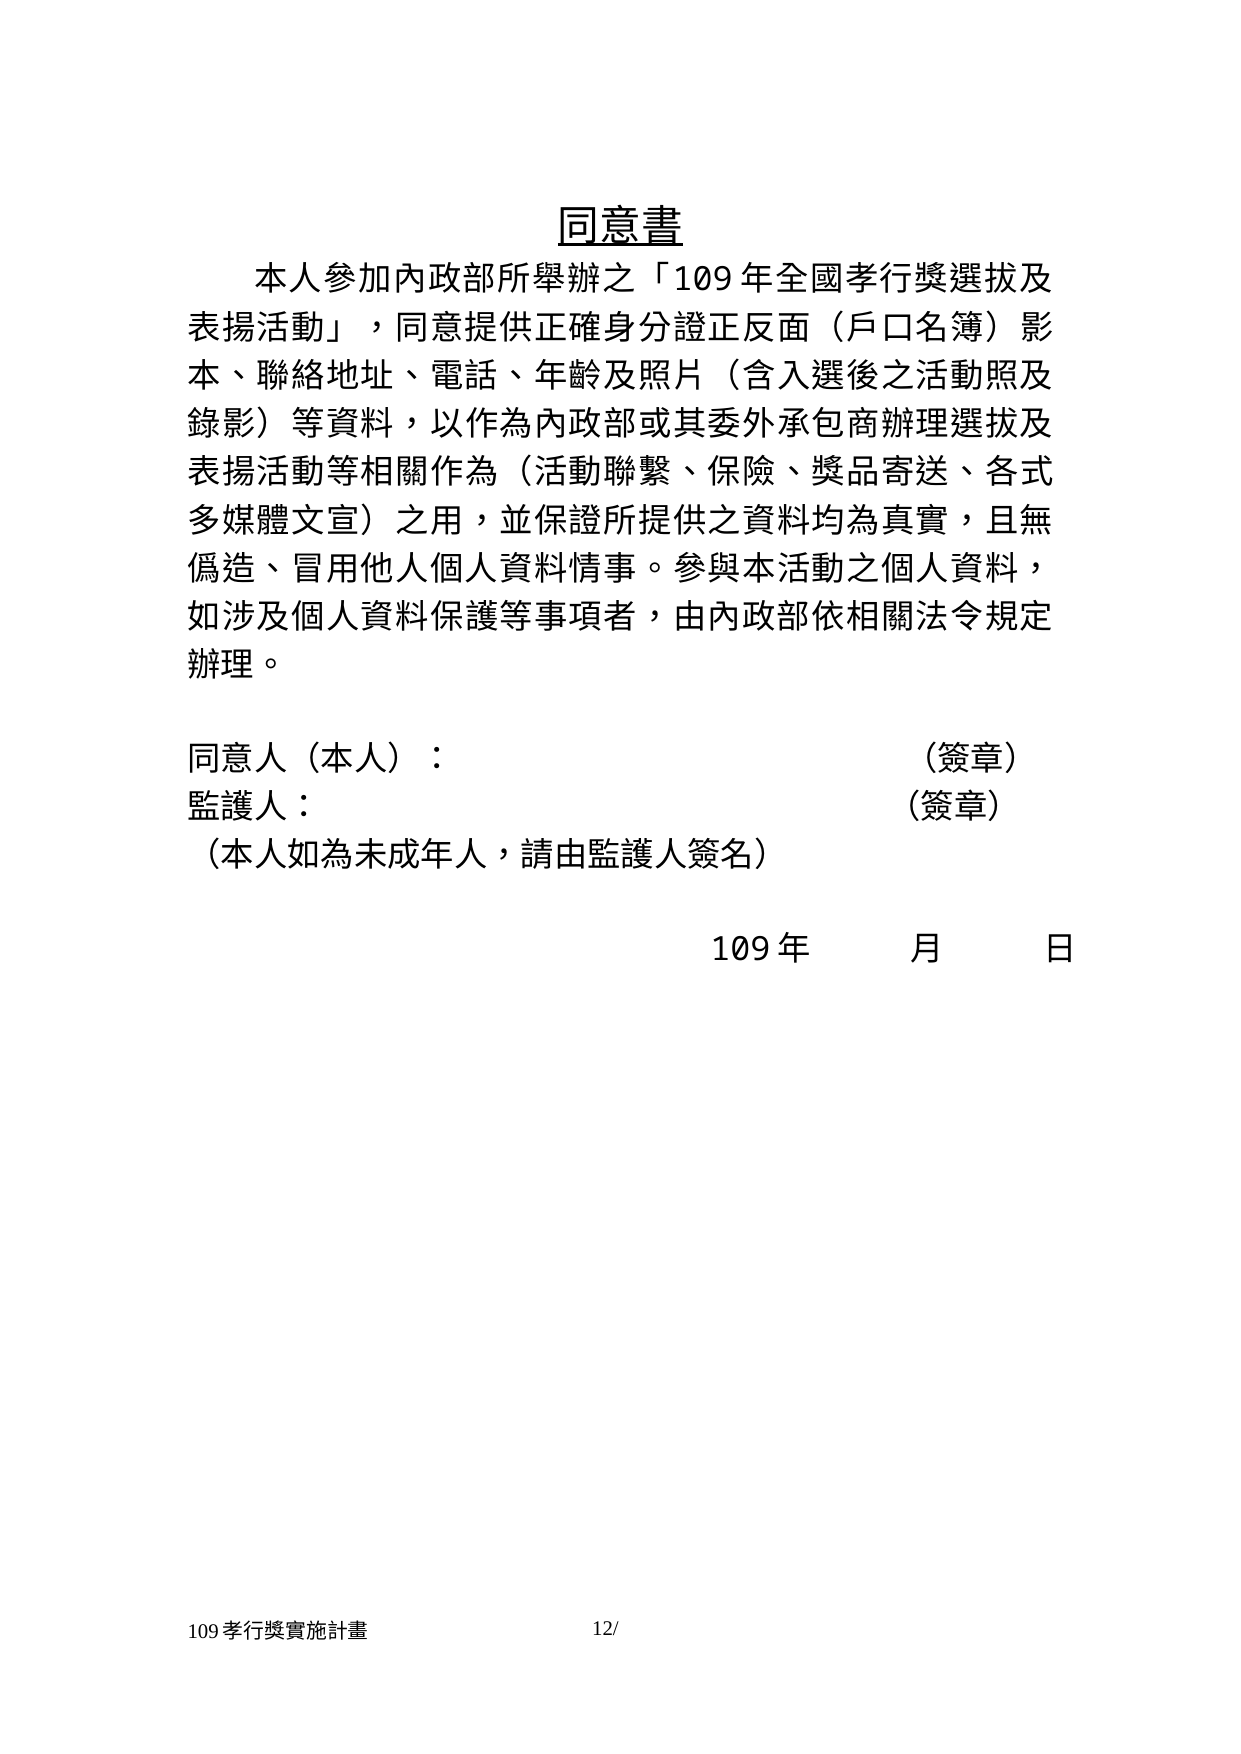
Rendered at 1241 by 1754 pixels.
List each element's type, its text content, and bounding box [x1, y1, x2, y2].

text 109年 月 日 [187, 922, 1077, 970]
text 同意書 [187, 192, 1053, 252]
text 監護人： （簽章） [187, 780, 1053, 828]
text 同意人（本人）： （簽章） [187, 732, 1053, 780]
text （本人如為未成年人，請由監護人簽名） [187, 828, 1053, 876]
text 本人參加內政部所舉辦之「109年全國孝行獎選拔及表揚活動」，同意提供正確身分證正反面（戶口名簿）影本、聯絡地址、電話、年齡及照片（含入選後之活動照及錄影）等資料，以作為內政部或其委外承包商辦理選拔及表揚活動等相關作為（活動聯繫、保險、獎品寄送、各式多媒體文宣）之用，並保證所提供之資料均為真實，且無僞造、冒用他人個人資料情事。參與本活動之個人資料，如涉及個人資料保護等事項者，由內政部依相關法令規定辦理。 [187, 252, 1053, 686]
